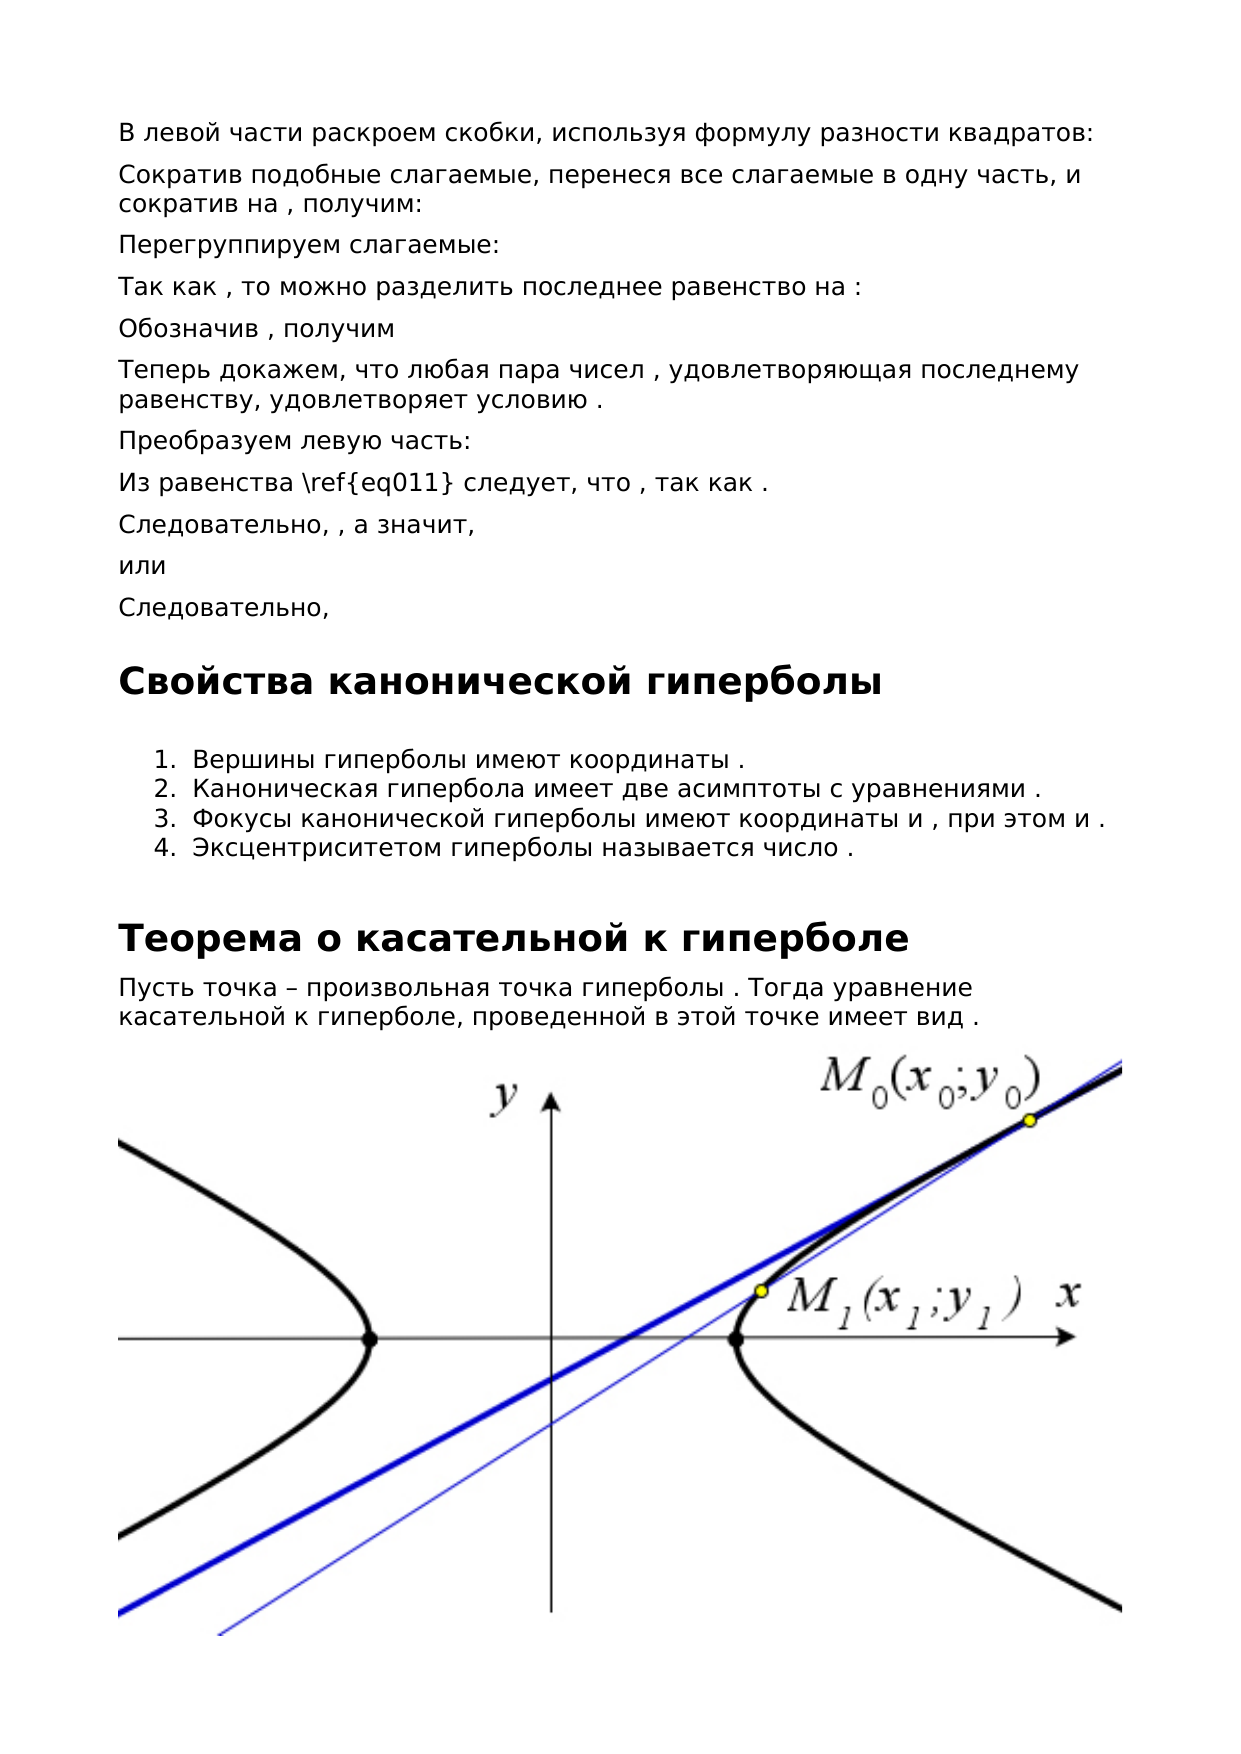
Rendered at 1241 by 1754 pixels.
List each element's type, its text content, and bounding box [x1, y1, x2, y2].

text Так как , то можно разделить последнее равенство на : [118, 272, 1122, 301]
text Пусть точка – произвольная точка гиперболы . Тогда уравнение касательной к гиперболе, проведенной в этой точке имеет вид . [118, 973, 1122, 1031]
list Вершины гиперболы имеют координаты . [177, 745, 1122, 774]
text Следовательно, [118, 593, 1122, 622]
picture [118, 1043, 1123, 1636]
subtitle Теорема о касательной к гиперболе [118, 917, 1122, 960]
list Эксцентриситетом гиперболы называется число . [177, 833, 1122, 862]
text Перегруппируем слагаемые: [118, 231, 1122, 260]
text Из равенства \ref{eq011} следует, что , так как . [118, 468, 1122, 497]
text Следовательно, , а значит, [118, 510, 1122, 539]
list Каноническая гипербола имеет две асимптоты с уравнениями . [177, 774, 1122, 804]
text В левой части раскроем скобки, используя формулу разности квадратов: [118, 118, 1122, 147]
text Преобразуем левую часть: [118, 426, 1122, 456]
text Обозначив , получим [118, 314, 1122, 343]
list Фокусы канонической гиперболы имеют координаты и , при этом и . [177, 804, 1122, 833]
subtitle Свойства канонической гиперболы [118, 660, 1122, 703]
text Теперь докажем, что любая пара чисел , удовлетворяющая последнему равенству, удовлетворяет условию . [118, 356, 1122, 414]
text Сократив подобные слагаемые, перенеся все слагаемые в одну часть, и сократив на , получим: [118, 160, 1122, 218]
text или [118, 551, 1122, 581]
